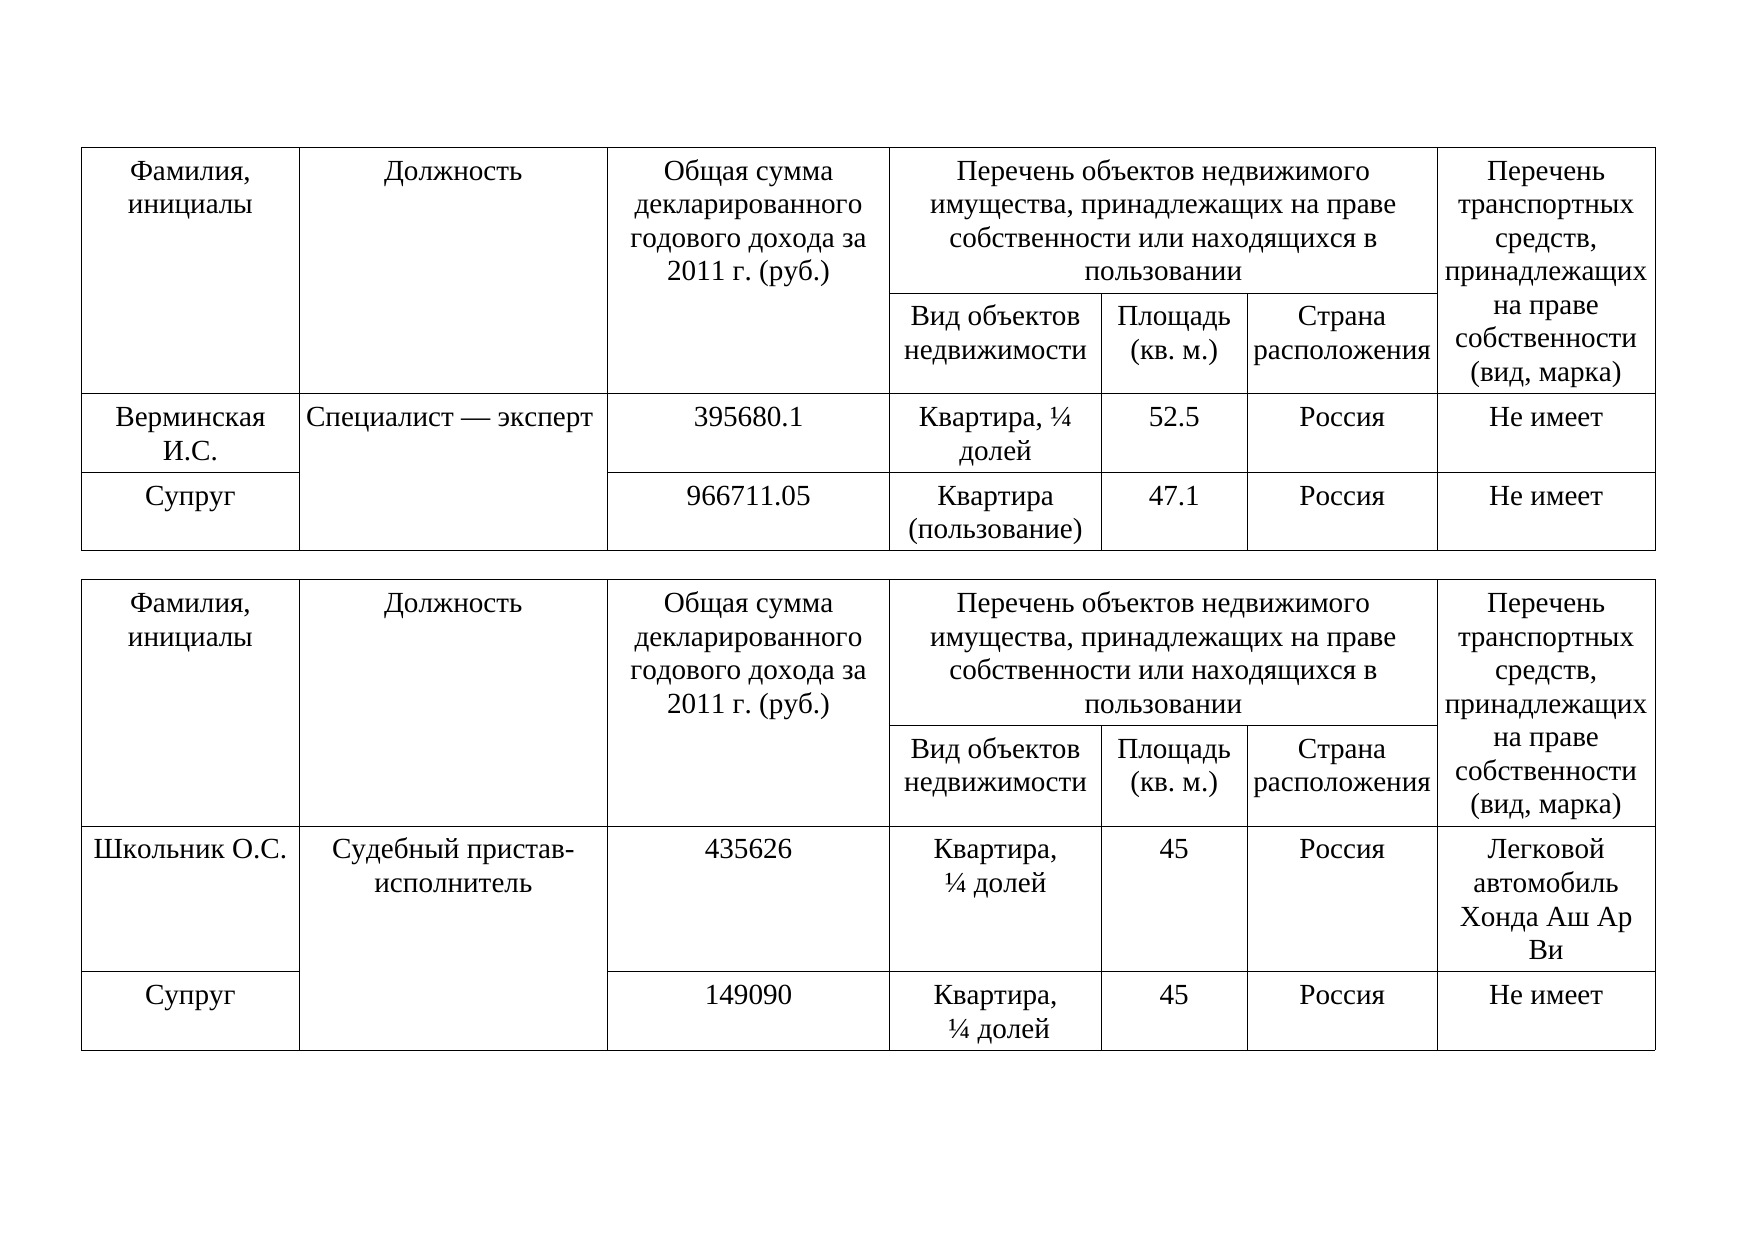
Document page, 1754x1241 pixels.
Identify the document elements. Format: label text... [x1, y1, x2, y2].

table_cell Верминская И.С. [82, 394, 299, 472]
table_header Перечень транспортных средств, принадлежащих на праве собственности (вид, марка) [1438, 580, 1655, 826]
table_header Фамилия, инициалы [82, 148, 299, 393]
table_cell 966711,05 [608, 473, 889, 550]
table_cell Квартира, ¼ долей [890, 827, 1101, 971]
table_cell Россия [1248, 972, 1437, 1050]
table_cell Школьник О.С. [82, 827, 299, 971]
table_cell Вид объектов недвижимости [890, 294, 1101, 393]
table_cell Площадь (кв. м.) [1102, 294, 1247, 393]
table_cell 435626 [608, 827, 889, 971]
table_header Должность [300, 580, 607, 826]
table_header Перечень объектов недвижимого имущества, принадлежащих на праве собственности или находящихся в пользовании [890, 148, 1437, 293]
table_cell Не имеет [1438, 394, 1655, 472]
table_cell Россия [1248, 473, 1437, 550]
table_cell Россия [1248, 827, 1437, 971]
table_cell Квартира (пользование) [890, 473, 1101, 550]
table_cell Вид объектов недвижимости [890, 726, 1101, 826]
table_header Фамилия, инициалы [82, 580, 299, 826]
table_cell Не имеет [1438, 972, 1655, 1050]
table_header Общая сумма декларированного годового дохода за 2011 г. (руб.) [608, 580, 889, 826]
table_cell Квартира, ¼ долей [890, 394, 1101, 472]
table_cell Судебный пристав-исполнитель [300, 827, 607, 1050]
table_cell Квартира, ¼ долей [890, 972, 1101, 1050]
table_header Перечень транспортных средств, принадлежащих на праве собственности (вид, марка) [1438, 148, 1655, 393]
table_cell Супруг [82, 972, 299, 1050]
table_cell 45 [1102, 827, 1247, 971]
table_cell Страна расположения [1248, 726, 1437, 826]
table_header Должность [300, 148, 607, 393]
table_cell Специалист — эксперт [300, 394, 607, 550]
table_cell 149090 [608, 972, 889, 1050]
table_cell Легковой автомобиль Хонда Аш Ар Ви [1438, 827, 1655, 971]
table_cell Площадь (кв. м.) [1102, 726, 1247, 826]
table_header Общая сумма декларированного годового дохода за 2011 г. (руб.) [608, 148, 889, 393]
table_cell Супруг [82, 473, 299, 550]
table_cell 47,1 [1102, 473, 1247, 550]
table_cell 395680,1 [608, 394, 889, 472]
table_cell 45 [1102, 972, 1247, 1050]
table_cell Не имеет [1438, 473, 1655, 550]
table_header Перечень объектов недвижимого имущества, принадлежащих на праве собственности или находящихся в пользовании [890, 580, 1437, 725]
table_cell Страна расположения [1248, 294, 1437, 393]
table_cell Россия [1248, 394, 1437, 472]
table_cell 52,5 [1102, 394, 1247, 472]
